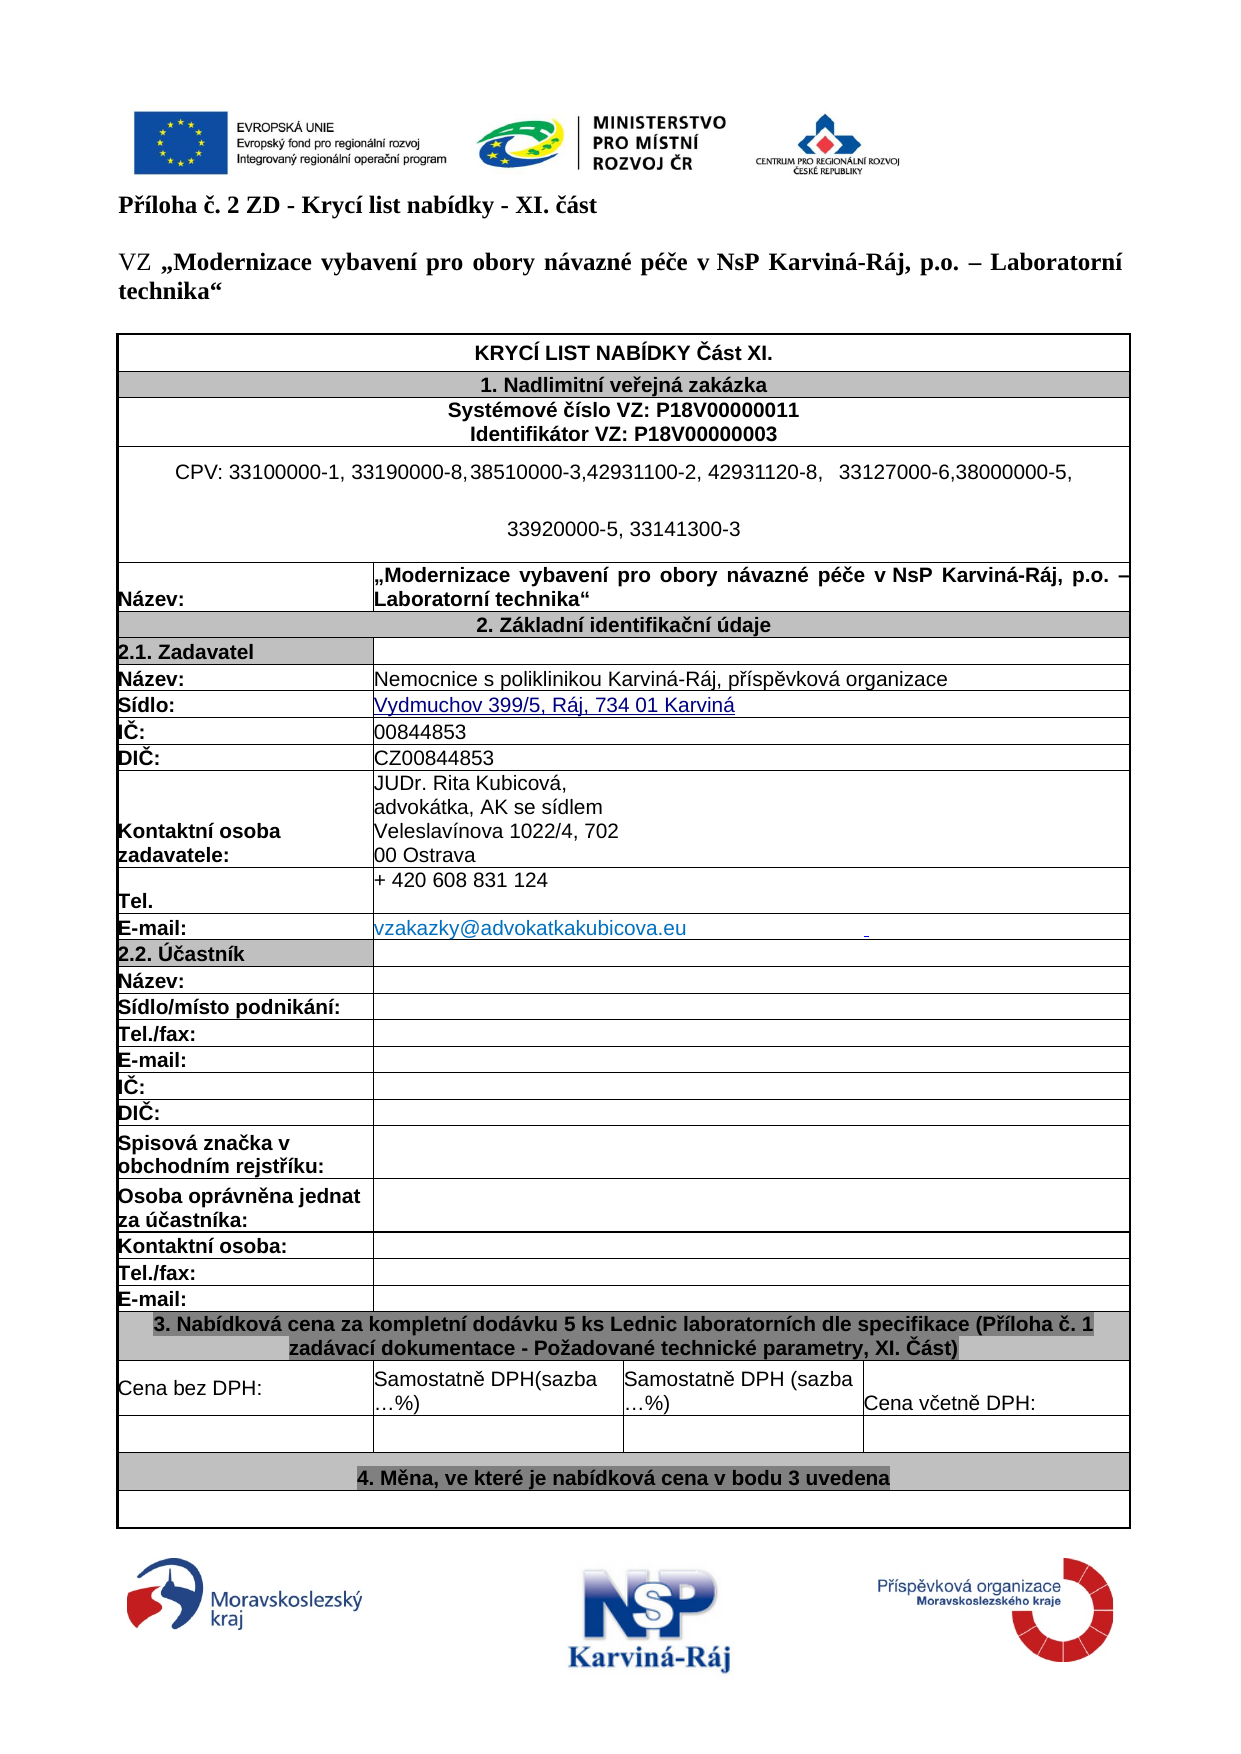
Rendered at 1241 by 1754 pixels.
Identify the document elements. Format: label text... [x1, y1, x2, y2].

table_cell [374, 1179, 1129, 1231]
table_cell [624, 940, 863, 966]
table_cell E-mail: [119, 1047, 373, 1072]
table_cell [374, 1259, 1129, 1284]
table_cell vzakazky@advokatkakubicova.eu [374, 914, 863, 939]
table_cell 4. Měna, ve které je nabídková cena v bodu 3 uvedena [119, 1453, 1129, 1490]
table_cell [374, 1020, 1129, 1046]
table_cell Název: [119, 967, 373, 992]
table_cell Vydmuchov 399/5, Ráj, 734 01 Karviná [374, 691, 1129, 717]
table_cell Nemocnice s poliklinikou Karviná-Ráj, příspěvková organizace [374, 665, 1129, 690]
table_cell + 420 608 831 124 [374, 868, 863, 913]
table_cell Samostatně DPH(sazba …%) [374, 1361, 623, 1415]
table_cell [374, 1073, 624, 1099]
table_cell CZ00844853 [374, 745, 1129, 770]
table_cell Spisová značka v obchodním rejstříku: [119, 1126, 373, 1178]
table_cell [624, 1416, 863, 1452]
table_header KRYCÍ LIST NABÍDKY Část XI. [119, 335, 1129, 371]
table_cell Osoba oprávněna jednat za účastníka: [119, 1179, 373, 1231]
table_cell [863, 1073, 1129, 1099]
table_cell „Modernizace vybavení pro obory návazné péče v NsP Karviná-Ráj, p.o. – Laboratorní technika“ [374, 563, 1129, 611]
table_cell IČ: [119, 1073, 373, 1099]
table_cell 2. Základní identifikační údaje [119, 612, 1129, 637]
table_cell CPV: 33100000-1, 33190000-8, 38510000-3,42931100-2, 42931120-8, 33127000-6,38000000-5, 33920000-5, 33141300-3 [119, 447, 1129, 562]
table_cell Tel./fax: [119, 1020, 373, 1046]
table_cell 2.1. Zadavatel [119, 638, 373, 664]
table_cell Sídlo: [119, 691, 373, 717]
table_cell [374, 967, 1129, 992]
table_cell [374, 638, 1129, 664]
table_cell [374, 1233, 1129, 1258]
table_cell E-mail: [119, 1286, 373, 1311]
table_cell Samostatně DPH (sazba …%) [624, 1361, 863, 1415]
table_cell Cena bez DPH: [119, 1361, 373, 1415]
table_cell [374, 994, 1129, 1019]
table_cell [374, 1416, 623, 1452]
table_cell [374, 940, 624, 966]
table_cell Tel. [119, 868, 373, 913]
table_cell [374, 1100, 1129, 1125]
table_cell IČ: [119, 718, 373, 743]
table_cell [863, 868, 1129, 913]
table_cell [119, 1416, 373, 1452]
table_cell 1. Nadlimitní veřejná zakázka [119, 372, 1129, 397]
table_cell [119, 1491, 1129, 1527]
table_cell Kontaktní osoba: [119, 1233, 373, 1258]
table_cell DIČ: [119, 1100, 373, 1125]
table_cell [624, 771, 863, 867]
table_cell [863, 940, 1129, 966]
table_cell Název: [119, 665, 373, 690]
table_cell DIČ: [119, 745, 373, 770]
table_cell [863, 771, 1129, 867]
table_cell Sídlo/místo podnikání: [119, 994, 373, 1019]
table_cell Systémové číslo VZ: P18V00000011 Identifikátor VZ: P18V00000003 [119, 398, 1129, 446]
table_cell Cena včetně DPH: [864, 1361, 1129, 1415]
table_cell 00844853 [374, 718, 1129, 743]
table_cell [374, 1126, 1129, 1178]
table_cell 3. Nabídková cena za kompletní dodávku 5 ks Lednic laboratorních dle specifikace (Příloha č. 1 zadávací dokumentace - Požadované technické parametry, XI. Část) [119, 1312, 1129, 1360]
table_cell [863, 914, 1129, 939]
table_cell [374, 1286, 1129, 1311]
table_cell E-mail: [119, 914, 373, 939]
table_cell [864, 1416, 1129, 1452]
table_cell Kontaktní osoba zadavatele: [119, 771, 373, 867]
table_cell [374, 1047, 1129, 1072]
table_cell JUDr. Rita Kubicová, advokátka, AK se sídlem Veleslavínova 1022/4, 702 00 Ostrava [374, 771, 624, 867]
table_cell [624, 1073, 863, 1099]
table_cell 2.2. Účastník [119, 940, 373, 966]
table_cell Název: [119, 563, 373, 611]
table_cell Tel./fax: [119, 1259, 373, 1284]
